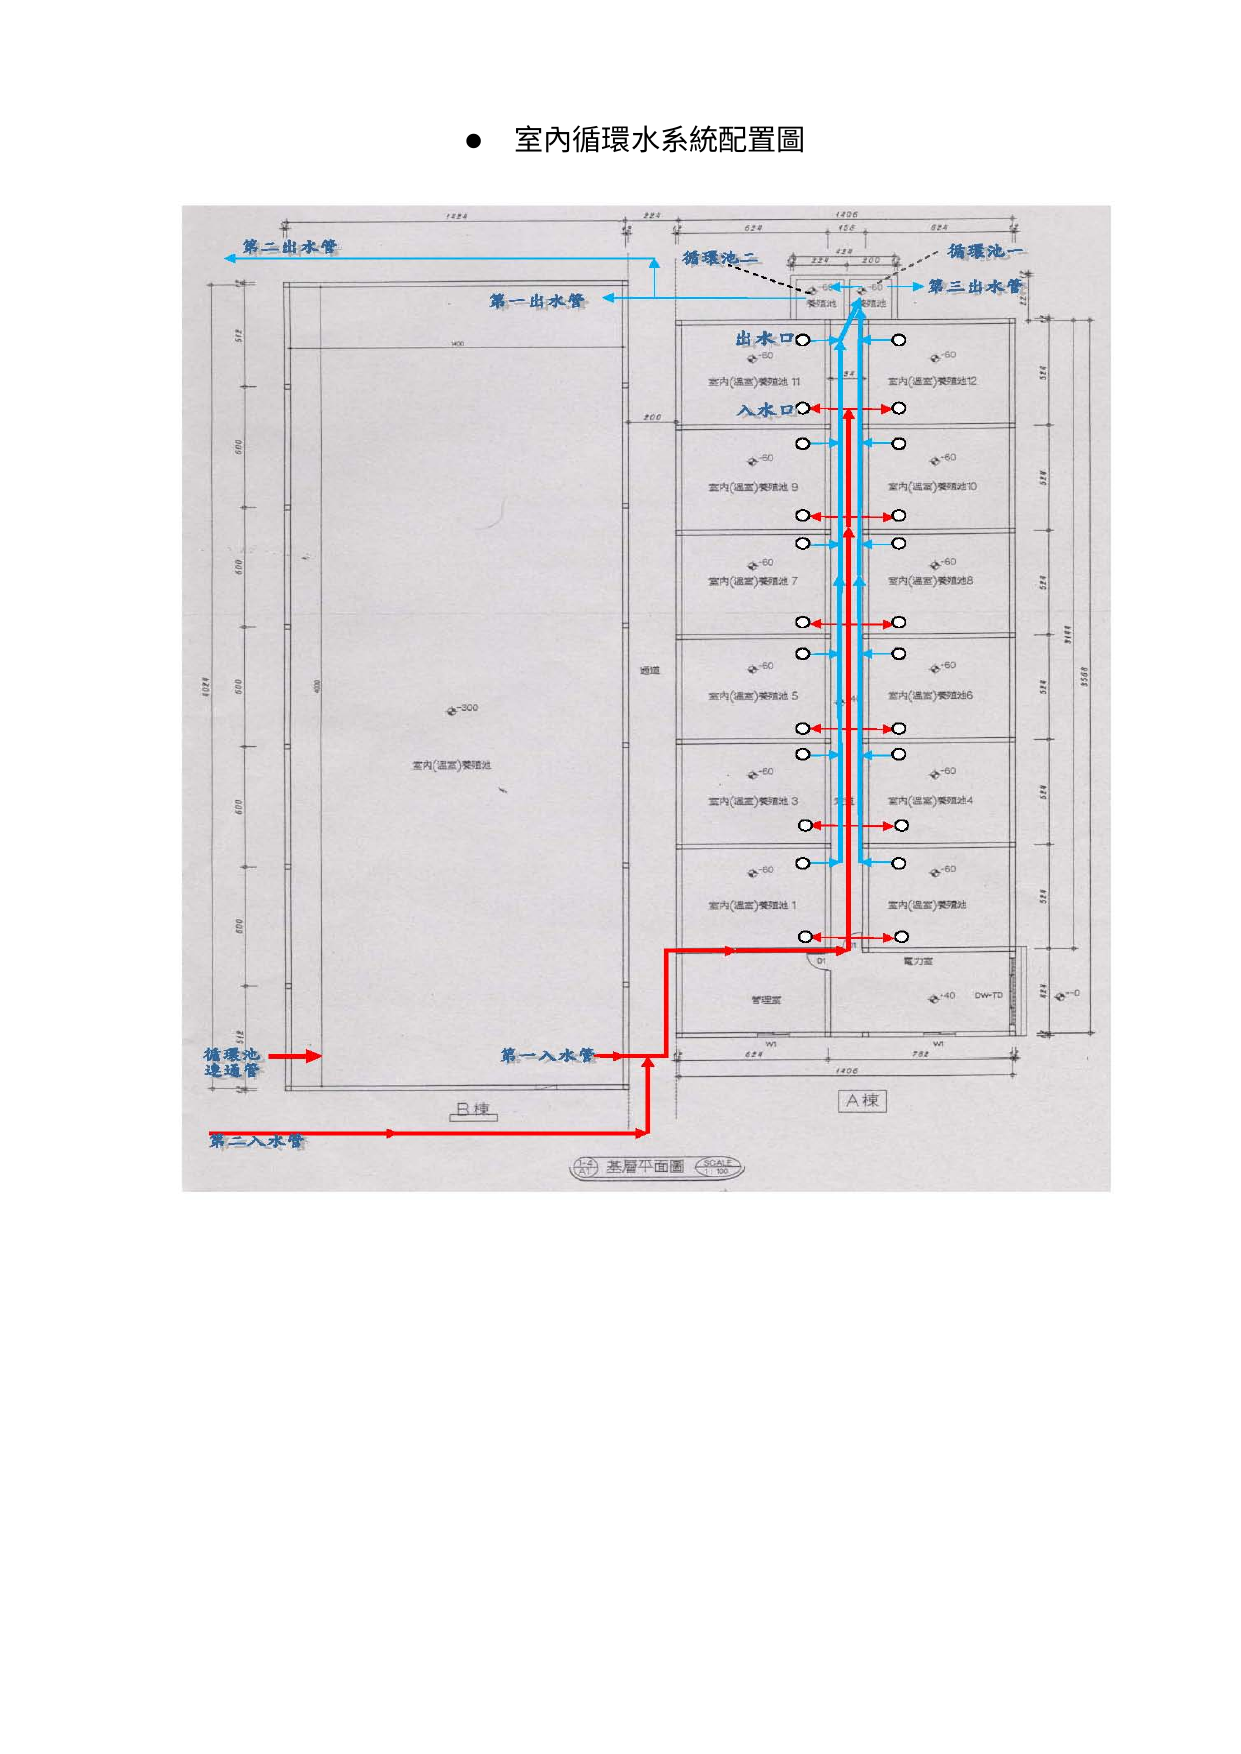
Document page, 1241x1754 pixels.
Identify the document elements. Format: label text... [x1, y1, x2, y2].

list 室內循環水系統配置圖 [118, 96, 1152, 158]
